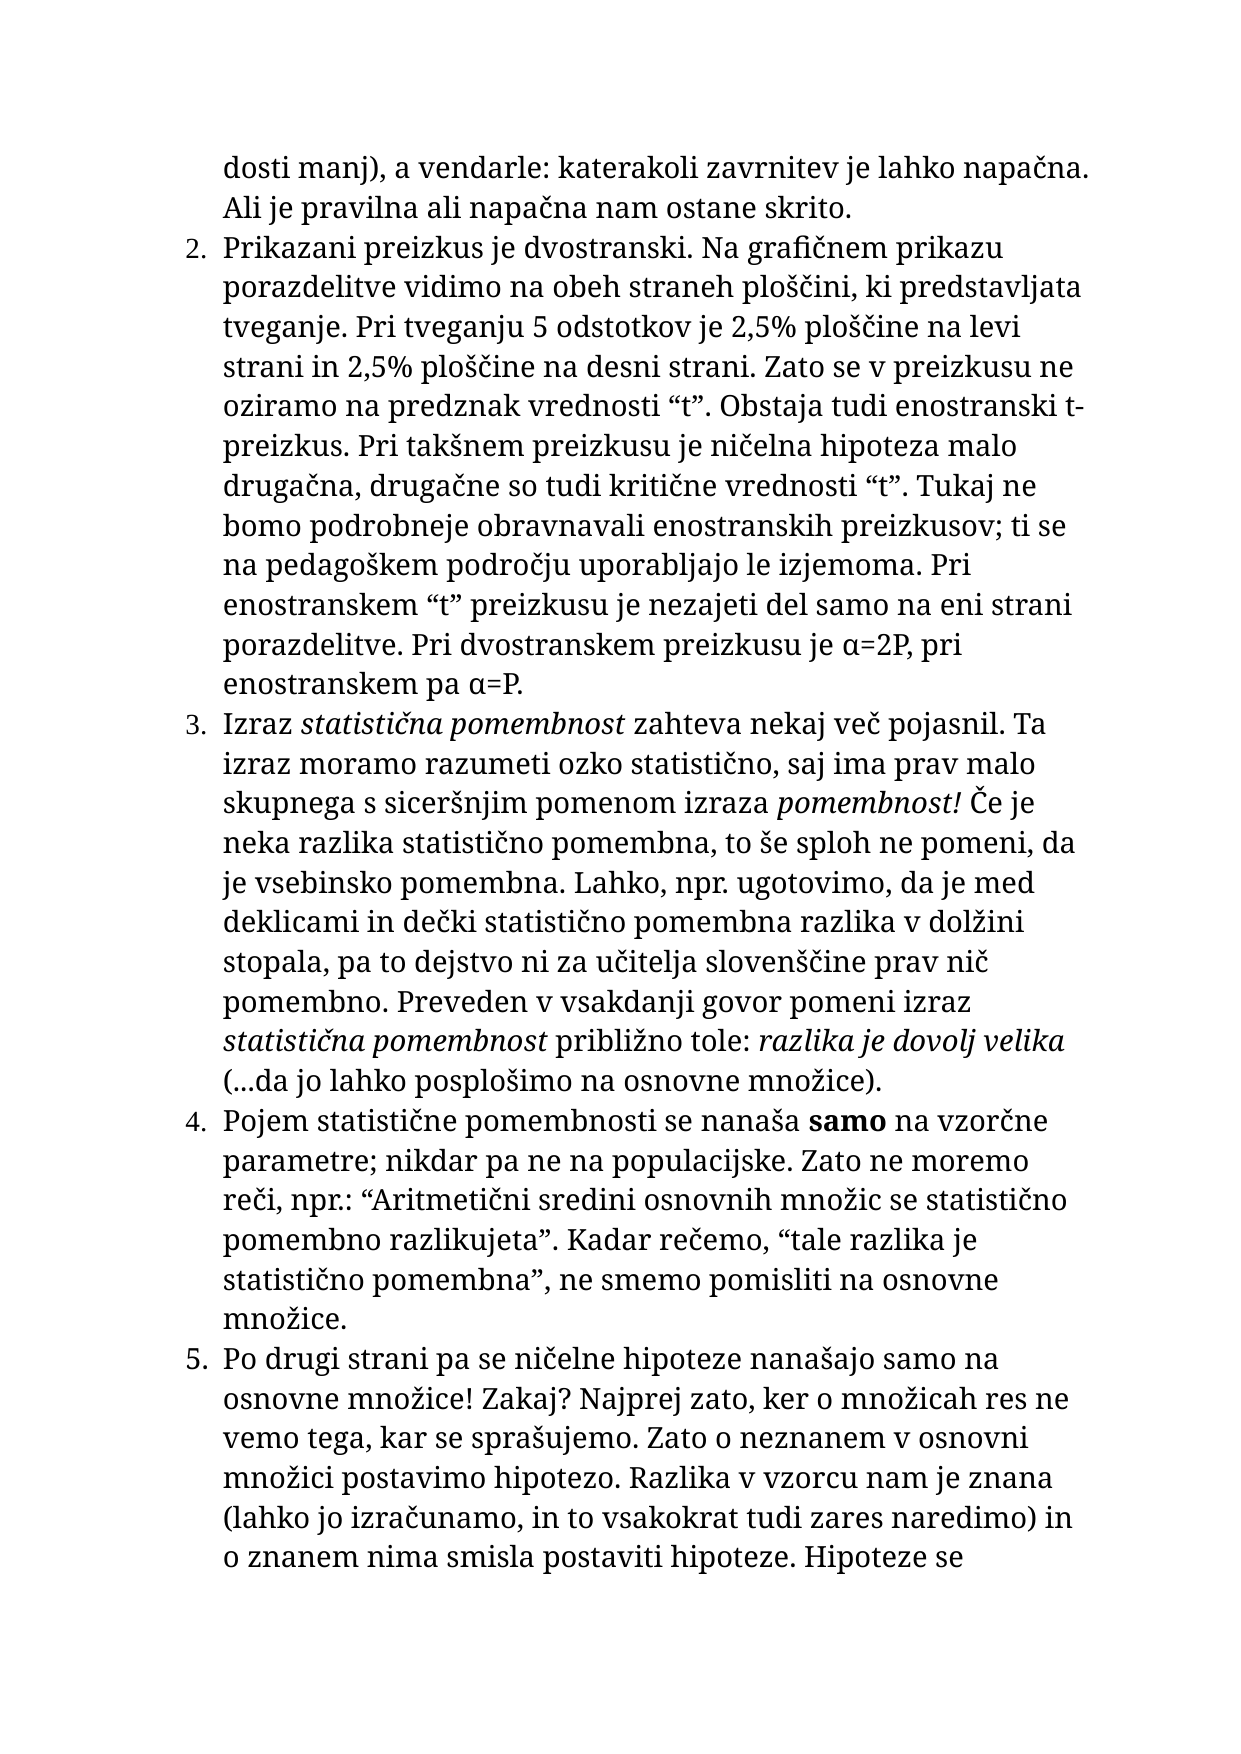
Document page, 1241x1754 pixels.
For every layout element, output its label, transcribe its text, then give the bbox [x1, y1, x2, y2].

list Pojem statistične pomembnosti se nanaša samo na vzorčne parametre; nikdar pa ne na populacijske. Zato ne moremo reči, npr.: “Aritmetični sredini osnovnih množic se statistično pomembno razlikujeta”. Kadar rečemo, “tale razlika je statistično pomembna”, ne smemo pomisliti na osnovne množice. [185, 1100, 1093, 1338]
list Po drugi strani pa se ničelne hipoteze nanašajo samo na osnovne množice! Zakaj? Najprej zato, ker o množicah res ne vemo tega, kar se sprašujemo. Zato o neznanem v osnovni množici postavimo hipotezo. Razlika v vzorcu nam je znana (lahko jo izračunamo, in to vsakokrat tudi zares naredimo) in o znanem nima smisla postaviti hipoteze. Hipoteze se [185, 1338, 1093, 1576]
list Prikazani preizkus je dvostranski. Na grafičnem prikazu porazdelitve vidimo na obeh straneh ploščini, ki predstavljata tveganje. Pri tveganju 5 odstotkov je 2,5% ploščine na levi strani in 2,5% ploščine na desni strani. Zato se v preizkusu ne oziramo na predznak vrednosti “t”. Obstaja tudi enostranski t-preizkus. Pri takšnem preizkusu je ničelna hipoteza malo drugačna, drugačne so tudi kritične vrednosti “t”. Tukaj ne bomo podrobneje obravnavali enostranskih preizkusov; ti se na pedagoškem področju uporabljajo le izjemoma. Pri enostranskem “t” preizkusu je nezajeti del samo na eni strani porazdelitve. Pri dvostranskem preizkusu je α=2P, pri enostranskem pa α=P. [185, 227, 1093, 703]
list dosti manj), a vendarle: katerakoli zavrnitev je lahko napačna. Ali je pravilna ali napačna nam ostane skrito. [185, 148, 1093, 227]
list Izraz statistična pomembnost zahteva nekaj več pojasnil. Ta izraz moramo razumeti ozko statistično, saj ima prav malo skupnega s siceršnjim pomenom izraza pomembnost! Če je neka razlika statistično pomembna, to še sploh ne pomeni, da je vsebinsko pomembna. Lahko, npr. ugotovimo, da je med deklicami in dečki statistično pomembna razlika v dolžini stopala, pa to dejstvo ni za učitelja slovenščine prav nič pomembno. Preveden v vsakdanji govor pomeni izraz statistična pomembnost približno tole: razlika je dovolj velika (...da jo lahko posplošimo na osnovne množice). [185, 703, 1093, 1100]
